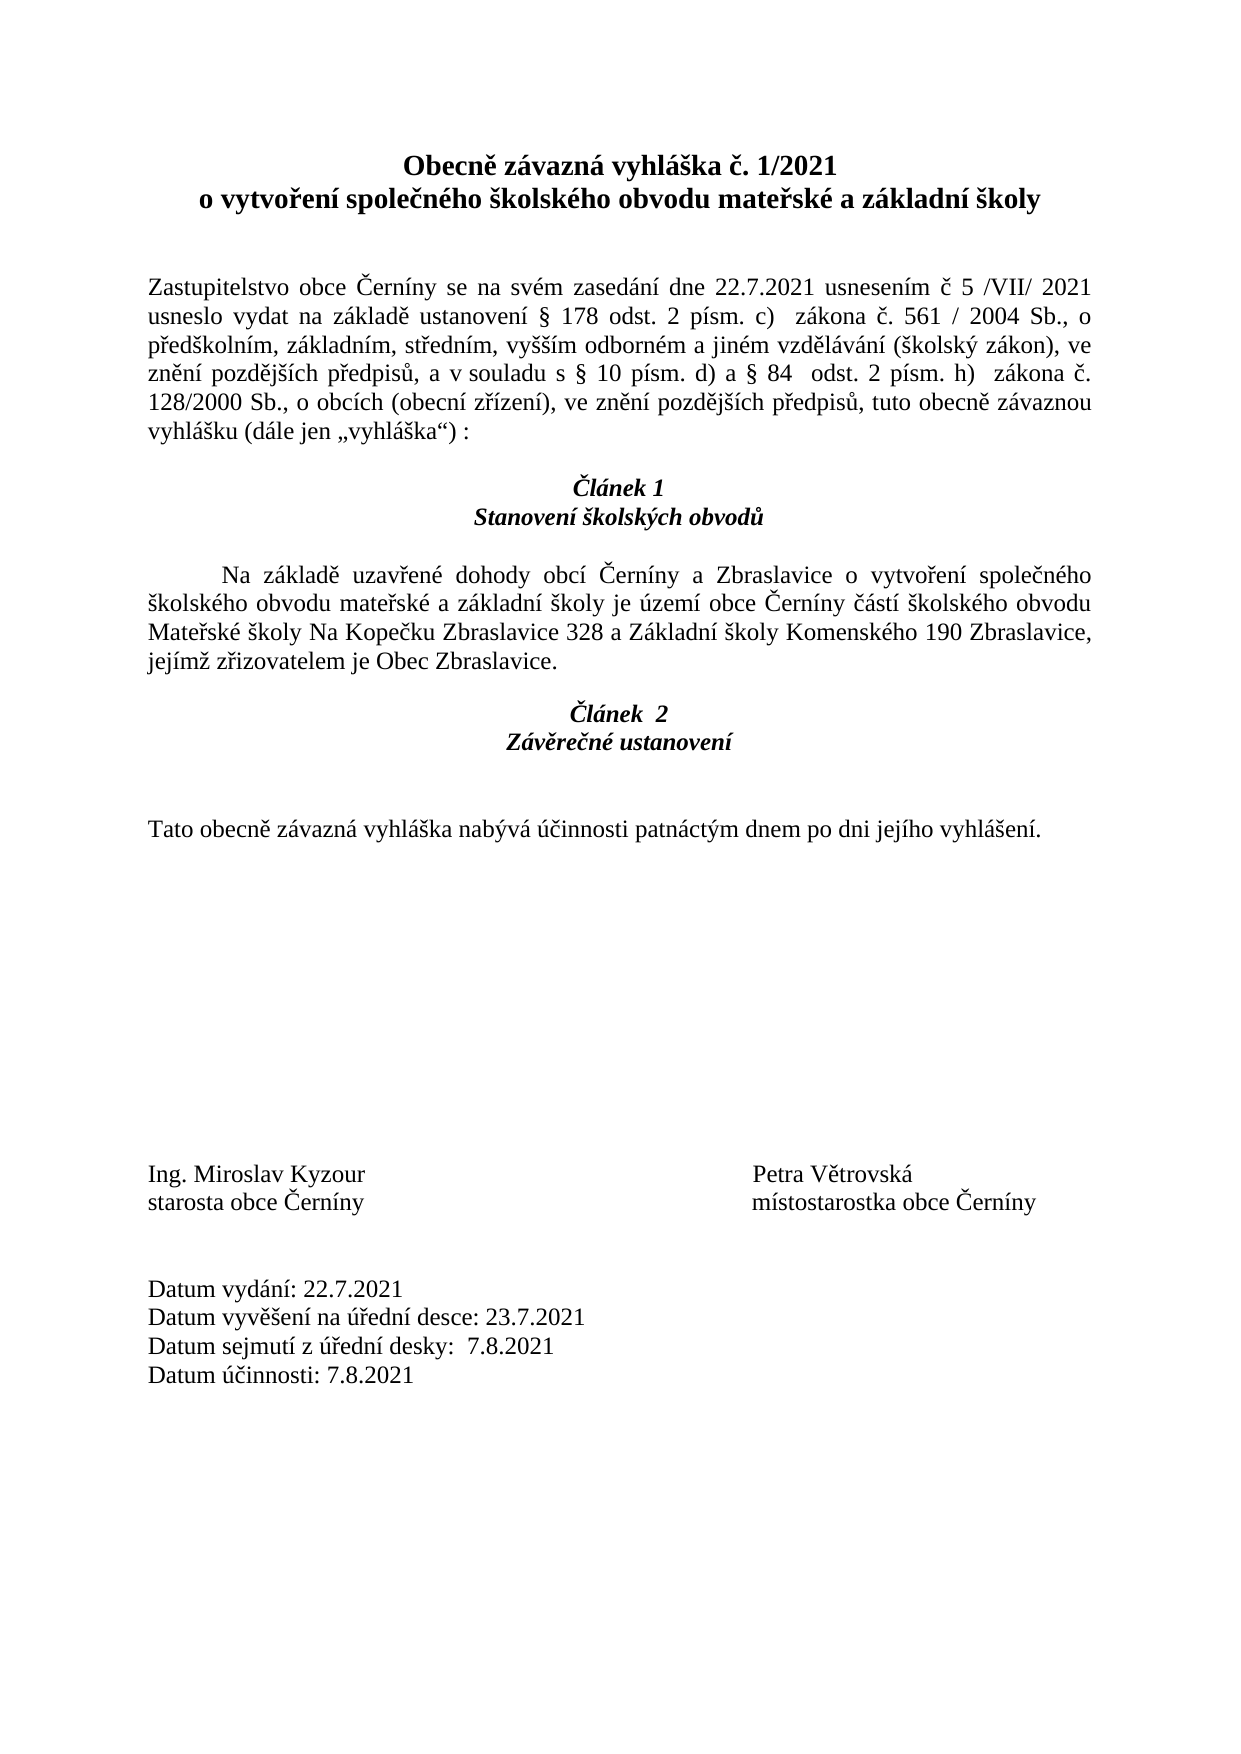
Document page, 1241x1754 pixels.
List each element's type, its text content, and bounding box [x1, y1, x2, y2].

text Závěrečné ustanovení [148, 727, 1093, 756]
text starosta obce Černíny místostarostka obce Černíny [148, 1187, 1093, 1216]
text Obecně závazná vyhláška č. 1/2021 [148, 148, 1093, 181]
text Článek 1 [148, 473, 1093, 502]
text Datum sejmutí z úřední desky: 7.8.2021 [148, 1331, 1093, 1360]
text Na základě uzavřené dohody obcí Černíny a Zbraslavice o vytvoření společného školského obvodu mateřské a základní školy je území obce Černíny částí školského obvodu Mateřské školy Na Kopečku Zbraslavice 328 a Základní školy Komenského 190 Zbraslavice, jejímž zřizovatelem je Obec Zbraslavice. [148, 560, 1093, 675]
text Datum vydání: 22.7.2021 [148, 1274, 1093, 1302]
text Tato obecně závazná vyhláška nabývá účinnosti patnáctým dnem po dni jejího vyhlášení. [148, 814, 1093, 842]
text Datum účinnosti: 7.8.2021 [148, 1360, 1093, 1389]
text Zastupitelstvo obce Černíny se na svém zasedání dne 22.7.2021 usnesením č 5 /VII/ 2021 usneslo vydat na základě ustanovení § 178 odst. 2 písm. c) zákona č. 561 / 2004 Sb., o předškolním, základním, středním, vyšším odborném a jiném vzdělávání (školský zákon), ve znění pozdějších předpisů, a v souladu s § 10 písm. d) a § 84 odst. 2 písm. h) zákona č. 128/2000 Sb., o obcích (obecní zřízení), ve znění pozdějších předpisů, tuto obecně závaznou vyhlášku (dále jen „vyhláška“) : [148, 272, 1093, 445]
text Ing. Miroslav Kyzour Petra Větrovská [148, 1159, 1093, 1187]
text o vytvoření společného školského obvodu mateřské a základní školy [148, 181, 1093, 215]
text Stanovení školských obvodů [148, 502, 1093, 531]
text Datum vyvěšení na úřední desce: 23.7.2021 [148, 1302, 1093, 1331]
text Článek 2 [148, 699, 1093, 727]
